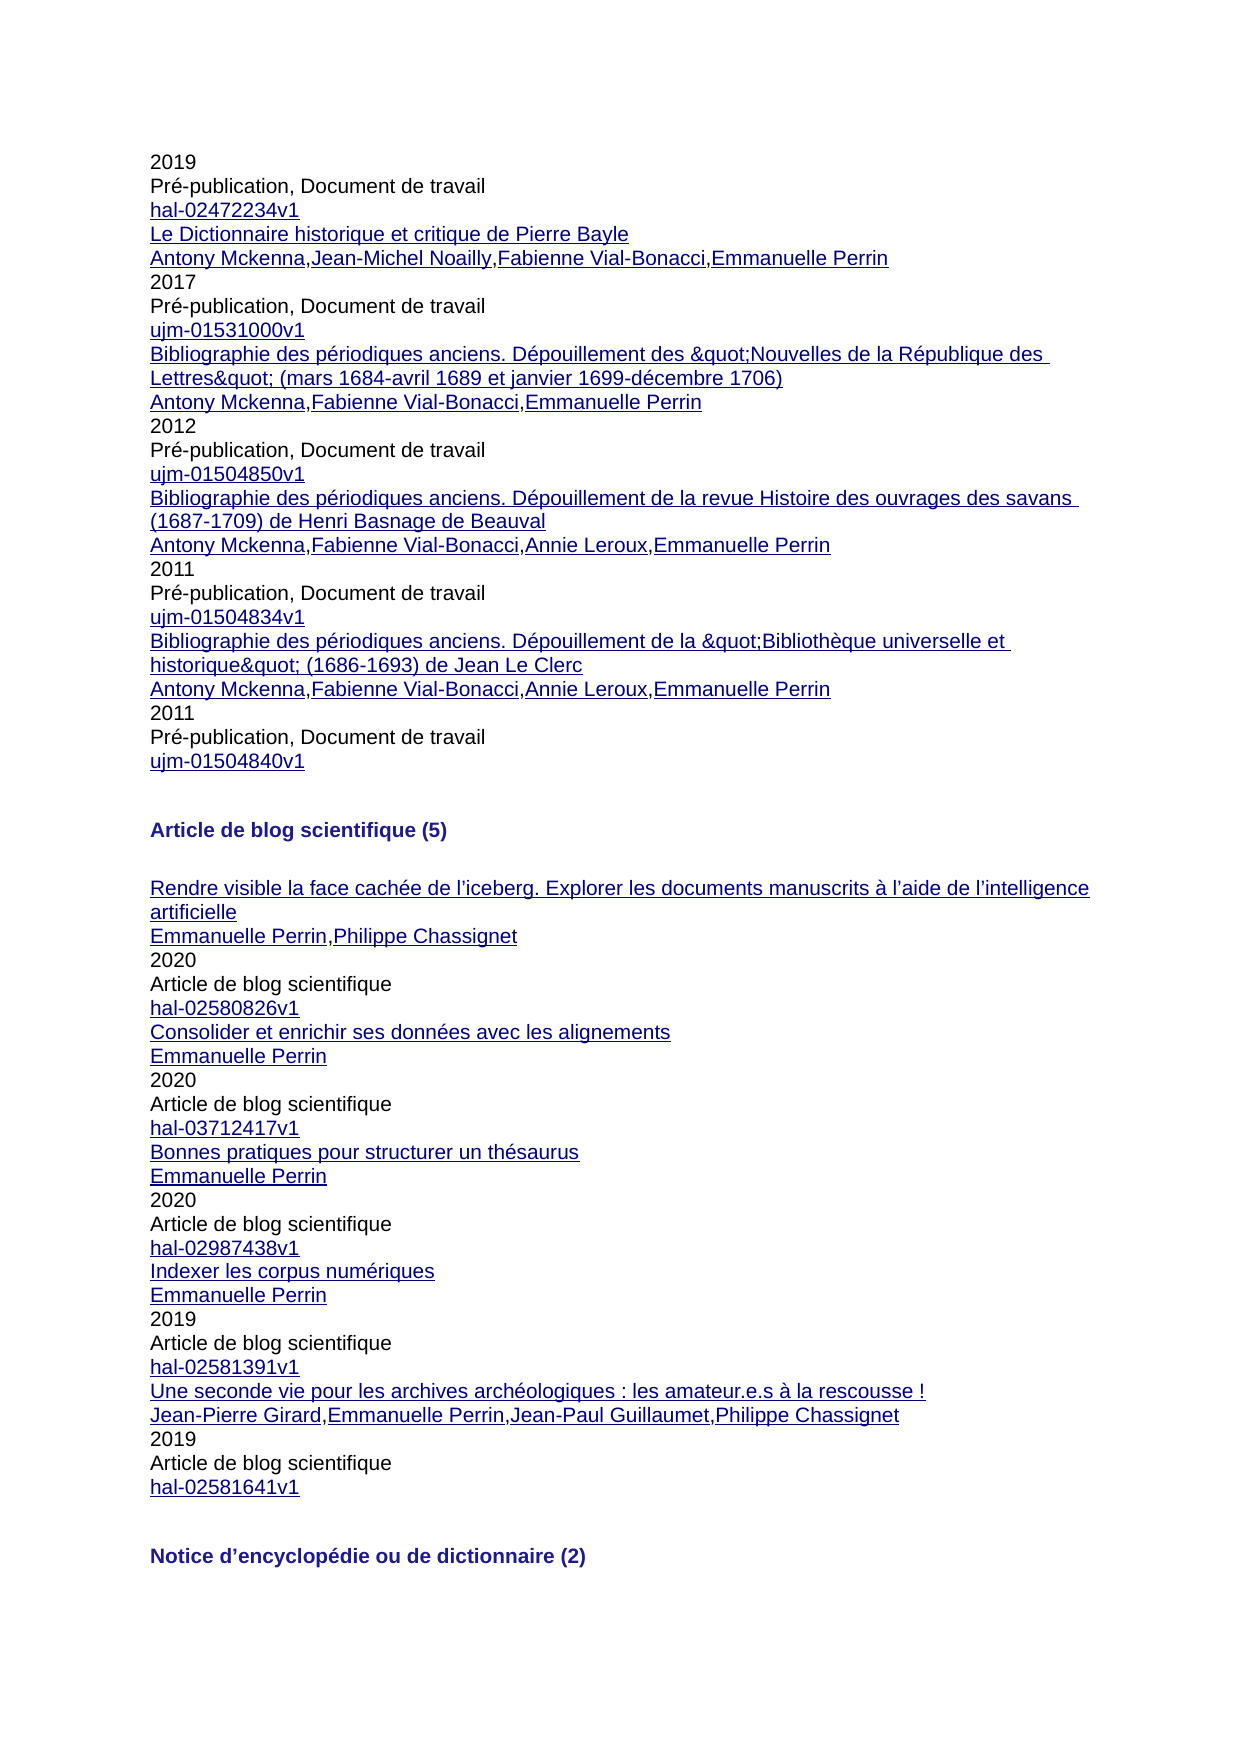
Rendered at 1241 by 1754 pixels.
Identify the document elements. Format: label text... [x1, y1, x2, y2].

table_header artificielle Emmanuelle Perrin,Philippe Chassignet 2020 Article de blog scientifique hal-02580826v1 [150, 898, 1090, 1020]
subtitle Notice d’encyclopédie ou de dictionnaire (2) [150, 1544, 1090, 1568]
table_cell Une seconde vie pour les archives archéologiques : les amateur.e.s à la rescousse ! Jean-Pierre Girard,Emmanuelle Perrin,Jean-Paul Guillaumet,Philippe Chassignet 2019 Article de blog scientifique hal-02581641v1 [150, 1379, 1090, 1499]
subtitle Article de blog scientifique (5) [150, 818, 1090, 842]
table_cell Bonnes pratiques pour structurer un thésaurus Emmanuelle Perrin 2020 Article de blog scientifique hal-02987438v1 [150, 1140, 1090, 1259]
table_cell Bibliographie des périodiques anciens. Dépouillement de la revue Histoire des ouvrages des savans (1687-1709) de Henri Basnage de Beauval Antony Mckenna,Fabienne Vial-Bonacci,Annie Leroux,Emmanuelle Perrin 2011 Pré-publication, Document de travail ujm-01504834v1 [150, 485, 1090, 629]
table_cell Consolider et enrichir ses données avec les alignements Emmanuelle Perrin 2020 Article de blog scientifique hal-03712417v1 [150, 1020, 1090, 1139]
table_header Rendre visible la face cachée de l’iceberg. Explorer les documents manuscrits à l’aide de l’intelligence [150, 876, 1090, 897]
table_cell Le Dictionnaire historique et critique de Pierre Bayle Antony Mckenna,Jean-Michel Noailly,Fabienne Vial-Bonacci,Emmanuelle Perrin 2017 Pré-publication, Document de travail ujm-01531000v1 [150, 222, 1090, 342]
table_cell Indexer les corpus numériques Emmanuelle Perrin 2019 Article de blog scientifique hal-02581391v1 [150, 1259, 1090, 1379]
table_cell Bibliographie des périodiques anciens. Dépouillement de la &quot;Bibliothèque universelle et historique&quot; (1686-1693) de Jean Le Clerc Antony Mckenna,Fabienne Vial-Bonacci,Annie Leroux,Emmanuelle Perrin 2011 Pré-publication, Document de travail ujm-01504840v1 [150, 629, 1090, 773]
table_cell 2019 Pré-publication, Document de travail hal-02472234v1 [150, 150, 1090, 222]
table_cell Bibliographie des périodiques anciens. Dépouillement des &quot;Nouvelles de la République des Lettres&quot; (mars 1684-avril 1689 et janvier 1699-décembre 1706) Antony Mckenna,Fabienne Vial-Bonacci,Emmanuelle Perrin 2012 Pré-publication, Document de travail ujm-01504850v1 [150, 342, 1090, 485]
